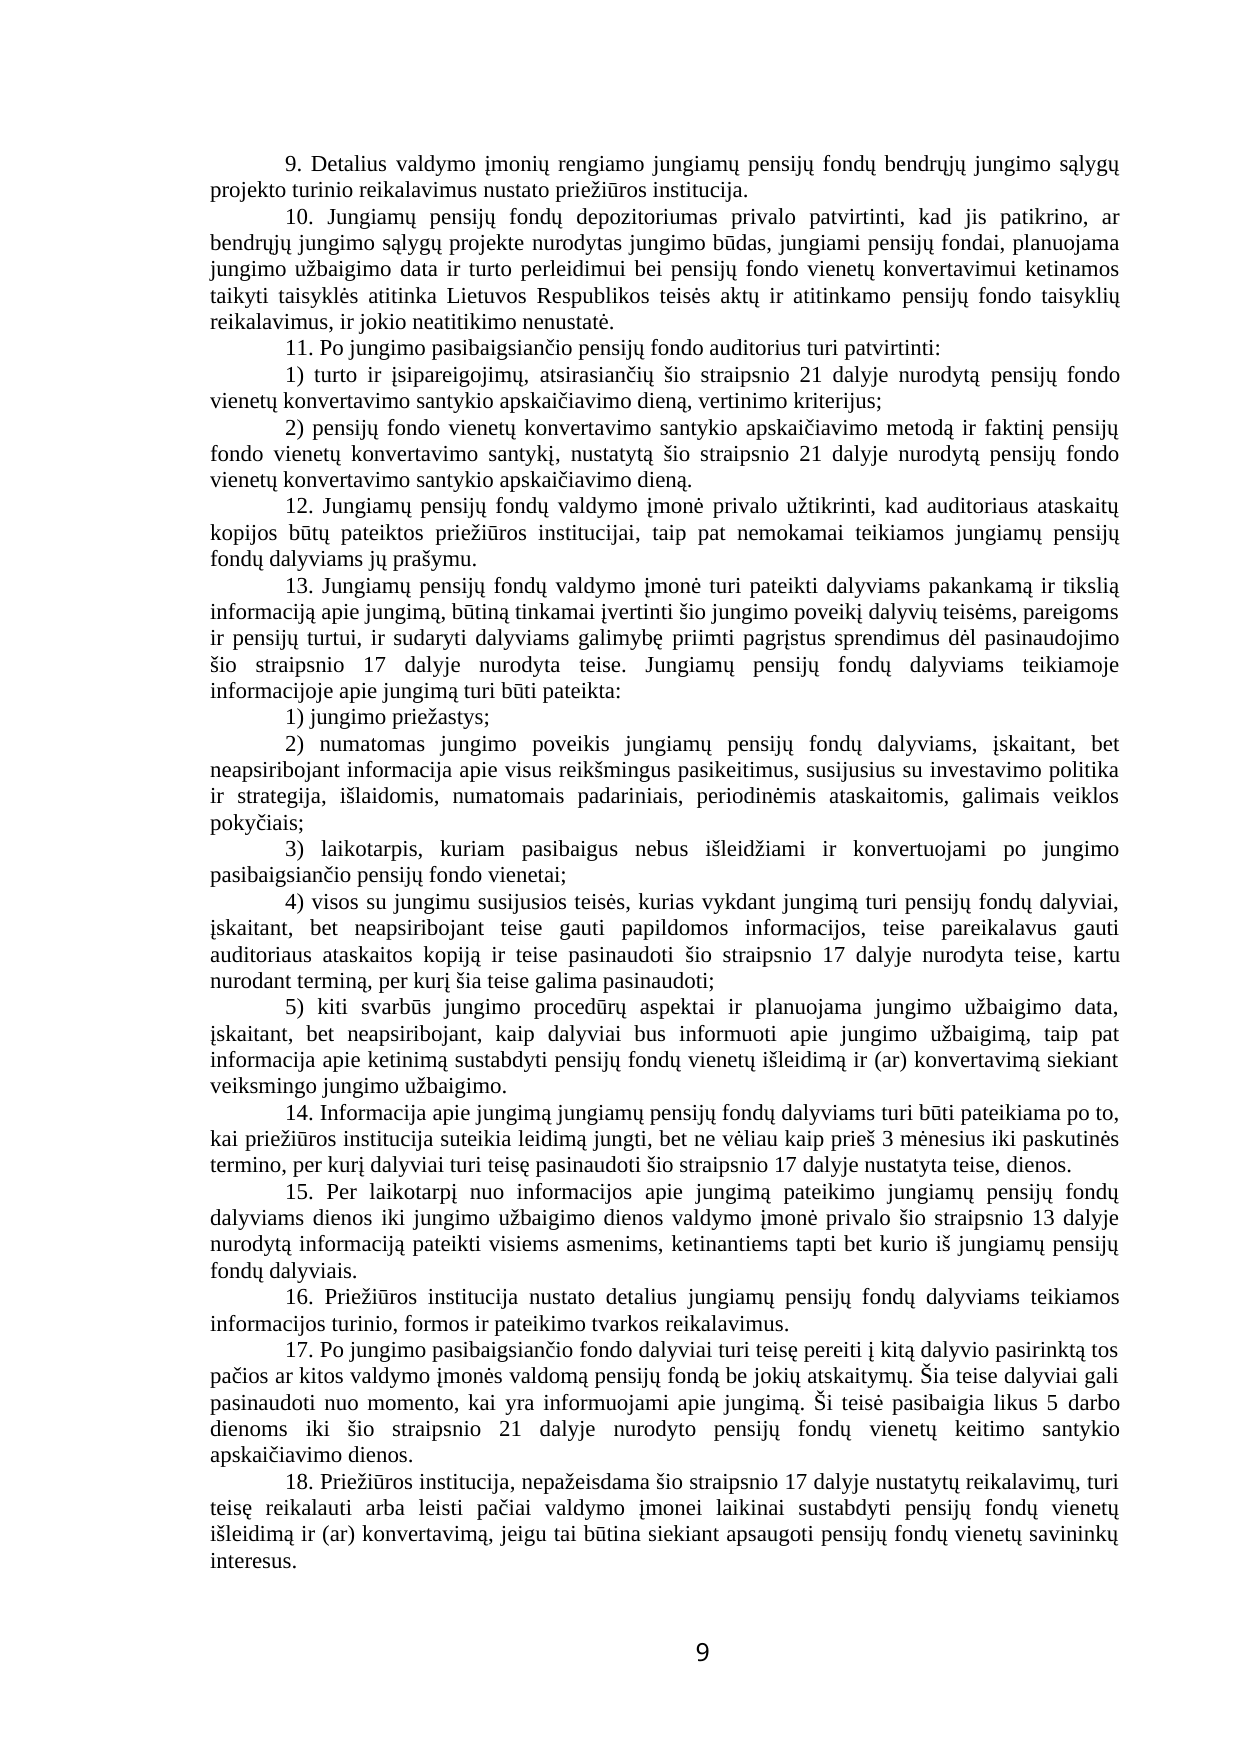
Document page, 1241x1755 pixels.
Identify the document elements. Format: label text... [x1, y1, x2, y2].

text 14. Informacija apie jungimą jungiamų pensijų fondų dalyviams turi būti pateikiama po to, kai priežiūros institucija suteikia leidimą jungti, bet ne vėliau kaip prieš 3 mėnesius iki paskutinės termino, per kurį dalyviai turi teisę pasinaudoti šio straipsnio 17 dalyje nustatyta teise, dienos. [210, 1099, 1120, 1178]
text 1) turto ir įsipareigojimų, atsirasiančių šio straipsnio 21 dalyje nurodytą pensijų fondo vienetų konvertavimo santykio apskaičiavimo dieną, vertinimo kriterijus; [210, 361, 1120, 413]
text 12. Jungiamų pensijų fondų valdymo įmonė privalo užtikrinti, kad auditoriaus ataskaitų kopijos būtų pateiktos priežiūros institucijai, taip pat nemokamai teikiamos jungiamų pensijų fondų dalyviams jų prašymu. [210, 493, 1120, 572]
text 2) pensijų fondo vienetų konvertavimo santykio apskaičiavimo metodą ir faktinį pensijų fondo vienetų konvertavimo santykį, nustatytą šio straipsnio 21 dalyje nurodytą pensijų fondo vienetų konvertavimo santykio apskaičiavimo dieną. [210, 413, 1120, 493]
text 2) numatomas jungimo poveikis jungiamų pensijų fondų dalyviams, įskaitant, bet neapsiribojant informacija apie visus reikšmingus pasikeitimus, susijusius su investavimo politika ir strategija, išlaidomis, numatomais padariniais, periodinėmis ataskaitomis, galimais veiklos pokyčiais; [210, 730, 1120, 835]
text 3) laikotarpis, kuriam pasibaigus nebus išleidžiami ir konvertuojami po jungimo pasibaigsiančio pensijų fondo vienetai; [210, 835, 1120, 888]
text 13. Jungiamų pensijų fondų valdymo įmonė turi pateikti dalyviams pakankamą ir tikslią informaciją apie jungimą, būtiną tinkamai įvertinti šio jungimo poveikį dalyvių teisėms, pareigoms ir pensijų turtui, ir sudaryti dalyviams galimybę priimti pagrįstus sprendimus dėl pasinaudojimo šio straipsnio 17 dalyje nurodyta teise. Jungiamų pensijų fondų dalyviams teikiamoje informacijoje apie jungimą turi būti pateikta: [210, 572, 1120, 703]
text 18. Priežiūros institucija, nepažeisdama šio straipsnio 17 dalyje nustatytų reikalavimų, turi teisę reikalauti arba leisti pačiai valdymo įmonei laikinai sustabdyti pensijų fondų vienetų išleidimą ir (ar) konvertavimą, jeigu tai būtina siekiant apsaugoti pensijų fondų vienetų savininkų interesus. [210, 1468, 1120, 1573]
text 11. Po jungimo pasibaigsiančio pensijų fondo auditorius turi patvirtinti: [210, 334, 1120, 361]
text 1) jungimo priežastys; [210, 703, 1120, 730]
text 10. Jungiamų pensijų fondų depozitoriumas privalo patvirtinti, kad jis patikrino, ar bendrųjų jungimo sąlygų projekte nurodytas jungimo būdas, jungiami pensijų fondai, planuojama jungimo užbaigimo data ir turto perleidimui bei pensijų fondo vienetų konvertavimui ketinamos taikyti taisyklės atitinka Lietuvos Respublikos teisės aktų ir atitinkamo pensijų fondo taisyklių reikalavimus, ir jokio neatitikimo nenustatė. [210, 203, 1120, 334]
text 16. Priežiūros institucija nustato detalius jungiamų pensijų fondų dalyviams teikiamos informacijos turinio, formos ir pateikimo tvarkos reikalavimus. [210, 1283, 1120, 1336]
text 15. Per laikotarpį nuo informacijos apie jungimą pateikimo jungiamų pensijų fondų dalyviams dienos iki jungimo užbaigimo dienos valdymo įmonė privalo šio straipsnio 13 dalyje nurodytą informaciją pateikti visiems asmenims, ketinantiems tapti bet kurio iš jungiamų pensijų fondų dalyviais. [210, 1178, 1120, 1283]
text 5) kiti svarbūs jungimo procedūrų aspektai ir planuojama jungimo užbaigimo data, įskaitant, bet neapsiribojant, kaip dalyviai bus informuoti apie jungimo užbaigimą, taip pat informacija apie ketinimą sustabdyti pensijų fondų vienetų išleidimą ir (ar) konvertavimą siekiant veiksmingo jungimo užbaigimo. [210, 993, 1120, 1099]
text 4) visos su jungimu susijusios teisės, kurias vykdant jungimą turi pensijų fondų dalyviai, įskaitant, bet neapsiribojant teise gauti papildomos informacijos, teise pareikalavus gauti auditoriaus ataskaitos kopiją ir teise pasinaudoti šio straipsnio 17 dalyje nurodyta teise, kartu nurodant terminą, per kurį šia teise galima pasinaudoti; [210, 888, 1120, 993]
text 17. Po jungimo pasibaigsiančio fondo dalyviai turi teisę pereiti į kitą dalyvio pasirinktą tos pačios ar kitos valdymo įmonės valdomą pensijų fondą be jokių atskaitymų. Šia teise dalyviai gali pasinaudoti nuo momento, kai yra informuojami apie jungimą. Ši teisė pasibaigia likus 5 darbo dienoms iki šio straipsnio 21 dalyje nurodyto pensijų fondų vienetų keitimo santykio apskaičiavimo dienos. [210, 1336, 1120, 1468]
text 9. Detalius valdymo įmonių rengiamo jungiamų pensijų fondų bendrųjų jungimo sąlygų projekto turinio reikalavimus nustato priežiūros institucija. [210, 150, 1120, 203]
